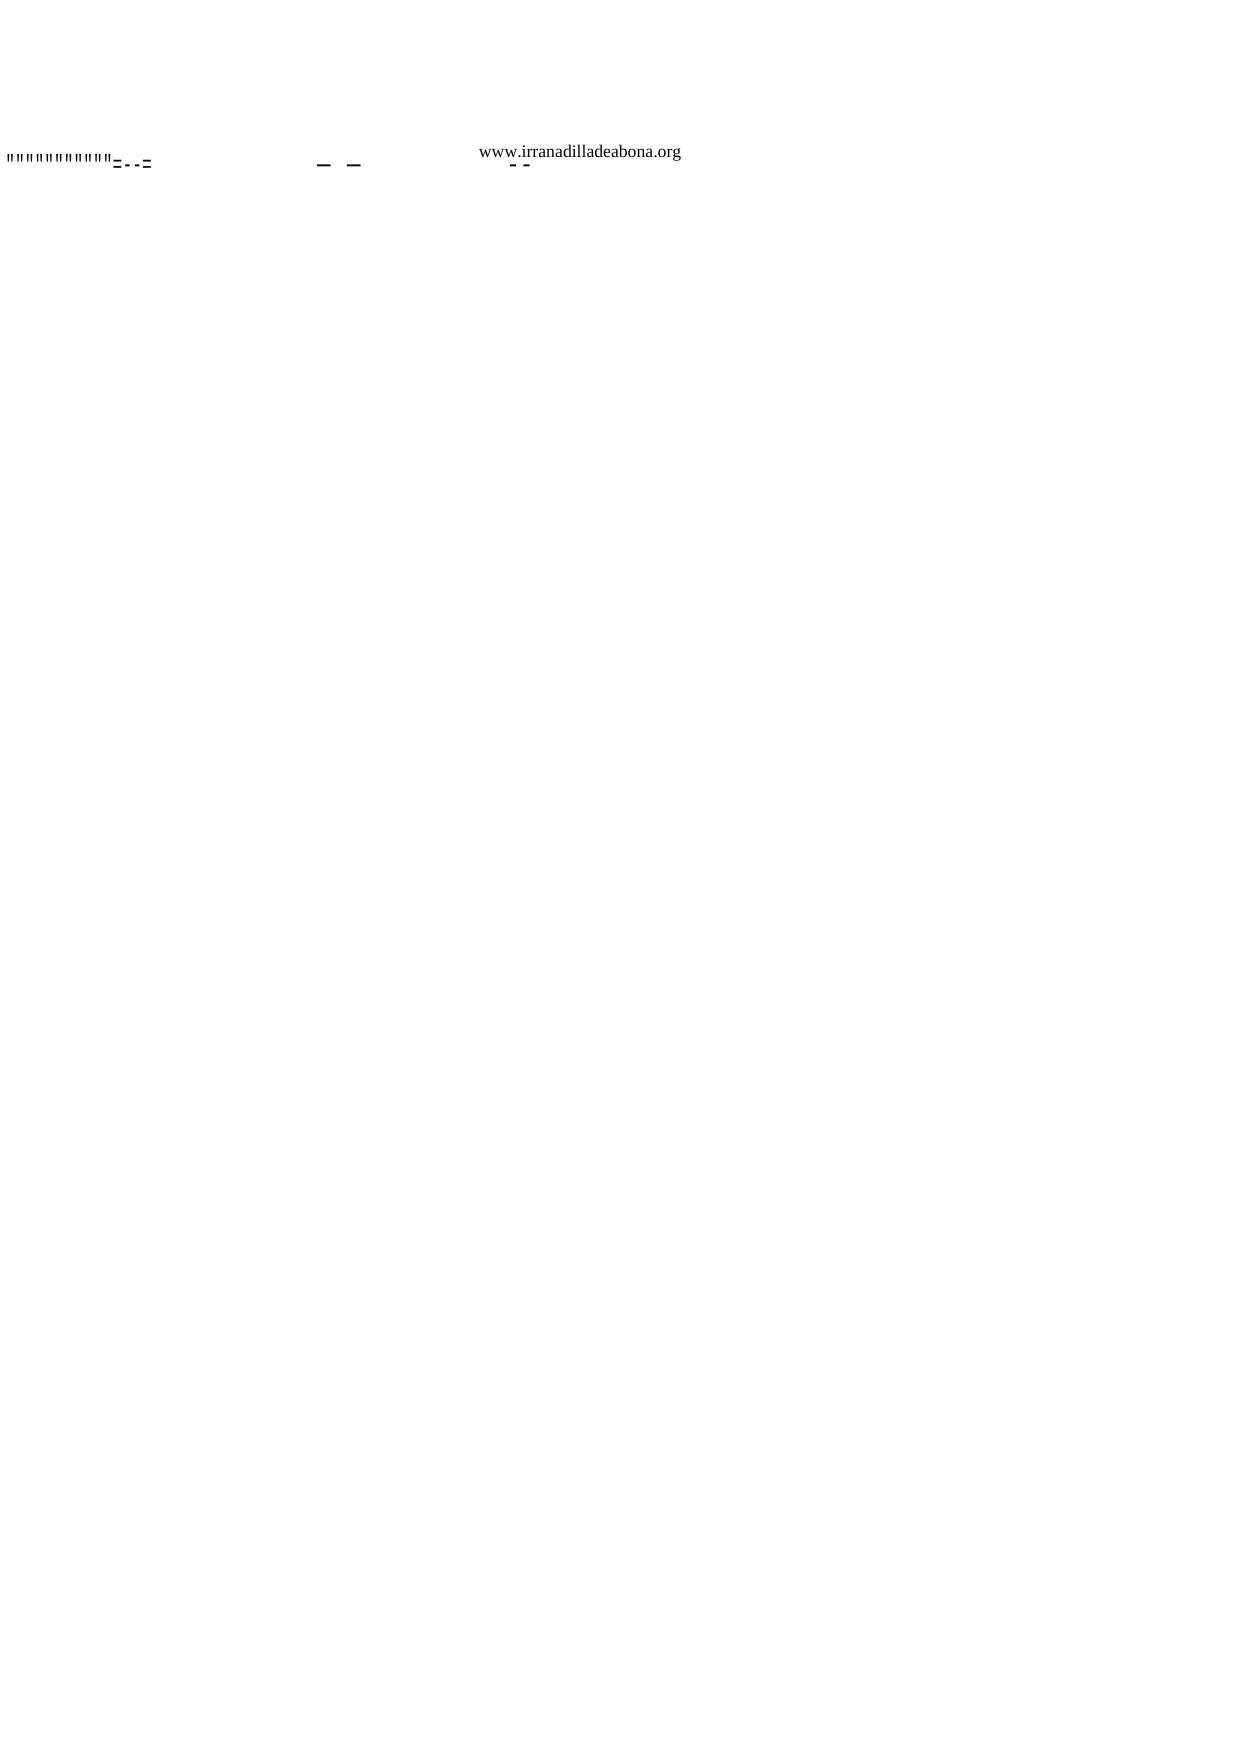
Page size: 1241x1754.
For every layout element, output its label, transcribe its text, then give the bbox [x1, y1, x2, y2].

text www.irranadilladeabona.org [179, 146, 980, 161]
text """""""""""=--= -- -- [5, 161, 1130, 175]
